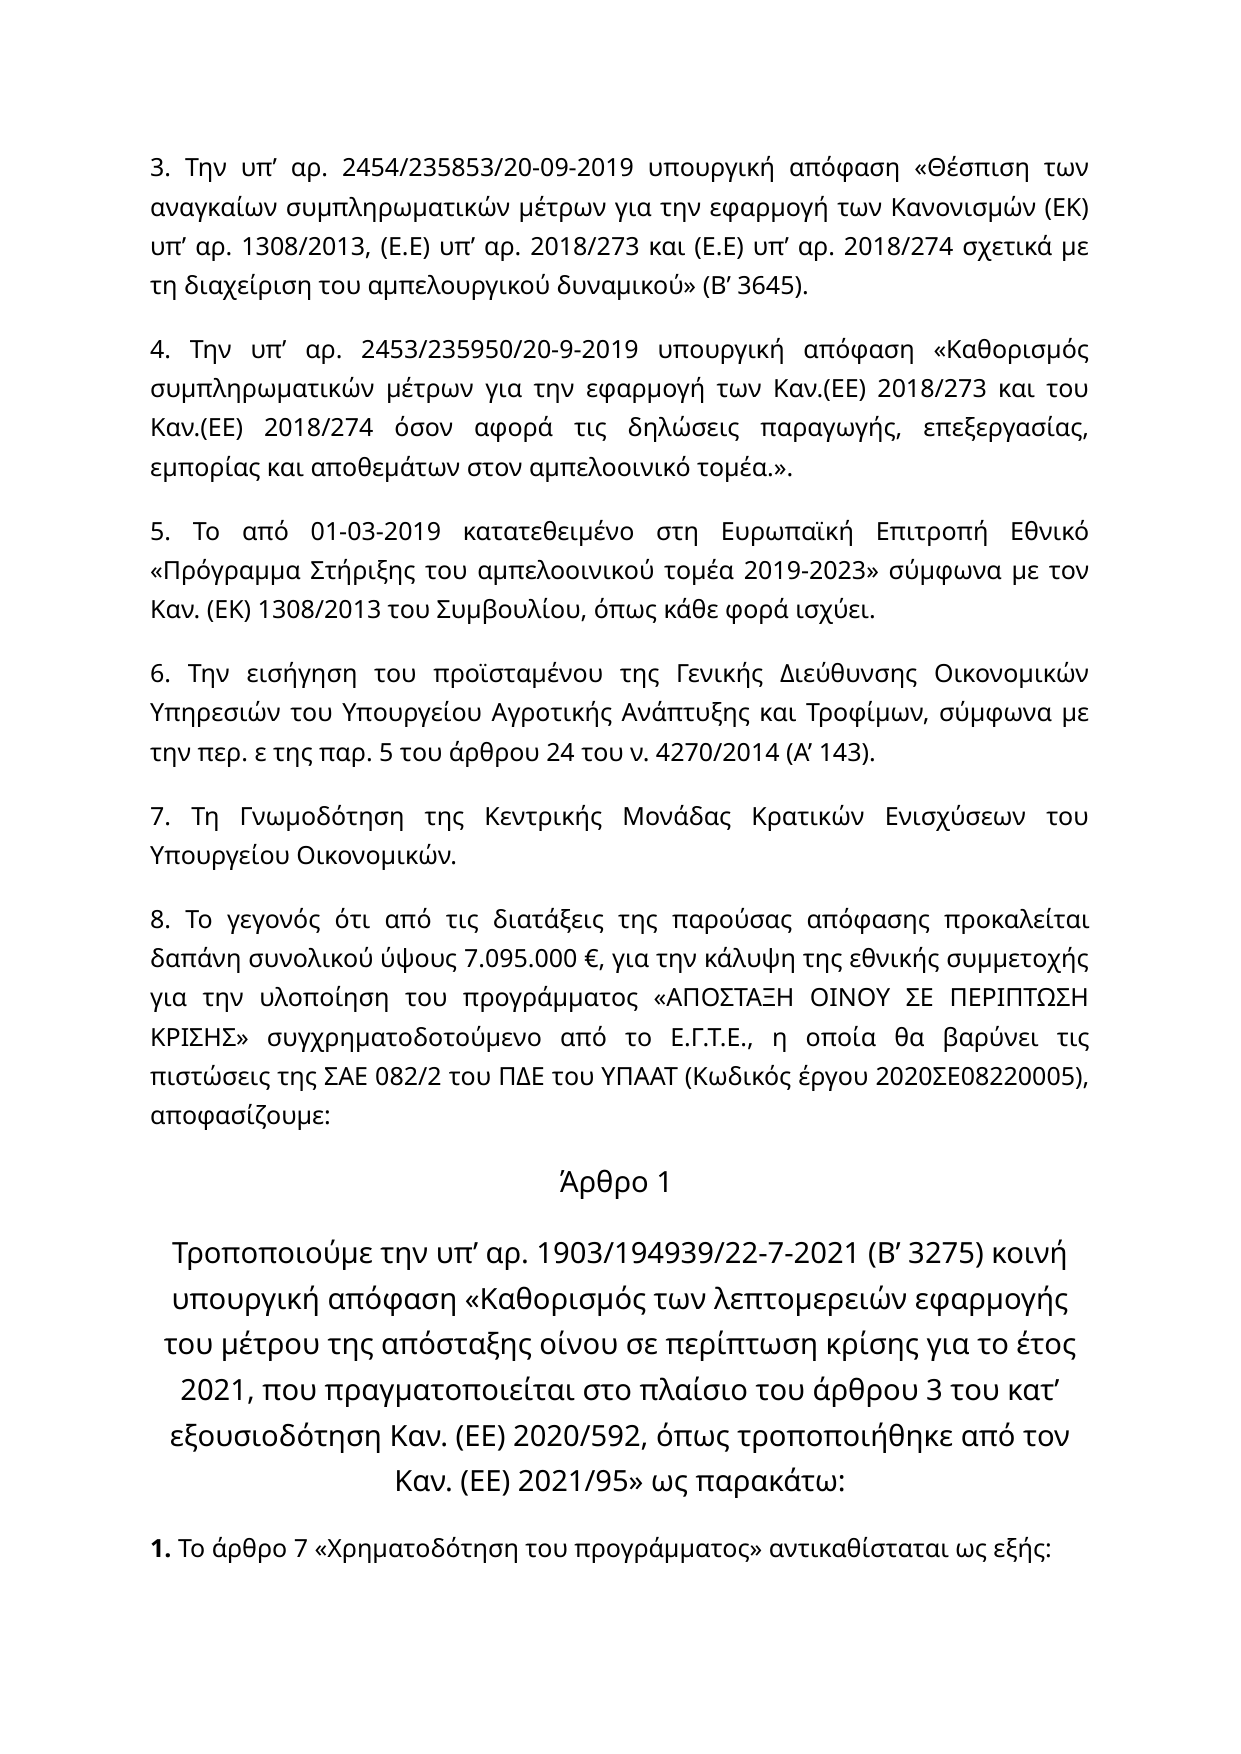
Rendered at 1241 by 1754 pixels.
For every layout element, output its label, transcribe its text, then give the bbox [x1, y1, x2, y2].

subtitle Τροποποιούμε την υπ’ αρ. 1903/194939/22-7-2021 (Β’ 3275) κοινή υπουργική απόφαση «Καθορισμός των λεπτομερειών εφαρμογής του μέτρου της απόσταξης οίνου σε περίπτωση κρίσης για το έτος 2021, που πραγματοποιείται στο πλαίσιο του άρθρου 3 του κατ’ εξουσιοδότηση Καν. (ΕΕ) 2020/592, όπως τροποποιήθηκε από τον Καν. (ΕΕ) 2021/95» ως παρακάτω: [150, 1232, 1090, 1500]
text 7. Τη Γνωμοδότηση της Κεντρικής Μονάδας Κρατικών Ενισχύσεων του Υπουργείου Οικονομικών. [150, 798, 1090, 872]
text 1. Το άρθρο 7 «Χρηματοδότηση του προγράμματος» αντικαθίσταται ως εξής: [150, 1531, 1090, 1565]
text 4. Την υπ’ αρ. 2453/235950/20-9-2019 υπουργική απόφαση «Καθορισμός συμπληρωματικών μέτρων για την εφαρμογή των Καν.(ΕΕ) 2018/273 και του Καν.(ΕΕ) 2018/274 όσον αφορά τις δηλώσεις παραγωγής, επεξεργασίας, εμπορίας και αποθεμάτων στον αμπελοοινικό τομέα.». [150, 332, 1090, 483]
text 6. Την εισήγηση του προϊσταμένου της Γενικής Διεύθυνσης Οικονομικών Υπηρεσιών του Υπουργείου Αγροτικής Ανάπτυξης και Τροφίμων, σύμφωνα με την περ. ε της παρ. 5 του άρθρου 24 του ν. 4270/2014 (Α’ 143). [150, 656, 1090, 768]
text 5. Το από 01-03-2019 κατατεθειμένο στη Ευρωπαϊκή Επιτροπή Εθνικό «Πρόγραμμα Στήριξης του αμπελοοινικού τομέα 2019-2023» σύμφωνα με τον Καν. (ΕΚ) 1308/2013 του Συμβουλίου, όπως κάθε φορά ισχύει. [150, 513, 1090, 626]
text 8. Το γεγονός ότι από τις διατάξεις της παρούσας απόφασης προκαλείται δαπάνη συνολικού ύψους 7.095.000 €, για την κάλυψη της εθνικής συμμετοχής για την υλοποίηση του προγράμματος «ΑΠΟΣΤΑΞΗ ΟΙΝΟΥ ΣΕ ΠΕΡΙΠΤΩΣΗ ΚΡΙΣΗΣ» συγχρηματοδοτούμενο από το Ε.Γ.Τ.Ε., η οποία θα βαρύνει τις πιστώσεις της ΣΑΕ 082/2 του ΠΔΕ του ΥΠΑΑΤ (Κωδικός έργου 2020ΣΕ08220005), αποφασίζουμε: [150, 902, 1090, 1132]
subtitle Άρθρο 1 [150, 1162, 1090, 1201]
text 3. Την υπ’ αρ. 2454/235853/20-09-2019 υπουργική απόφαση «Θέσπιση των αναγκαίων συμπληρωματικών μέτρων για την εφαρμογή των Κανονισμών (ΕΚ) υπ’ αρ. 1308/2013, (Ε.Ε) υπ’ αρ. 2018/273 και (Ε.Ε) υπ’ αρ. 2018/274 σχετικά με τη διαχείριση του αμπελουργικού δυναμικού» (Β’ 3645). [150, 150, 1090, 302]
